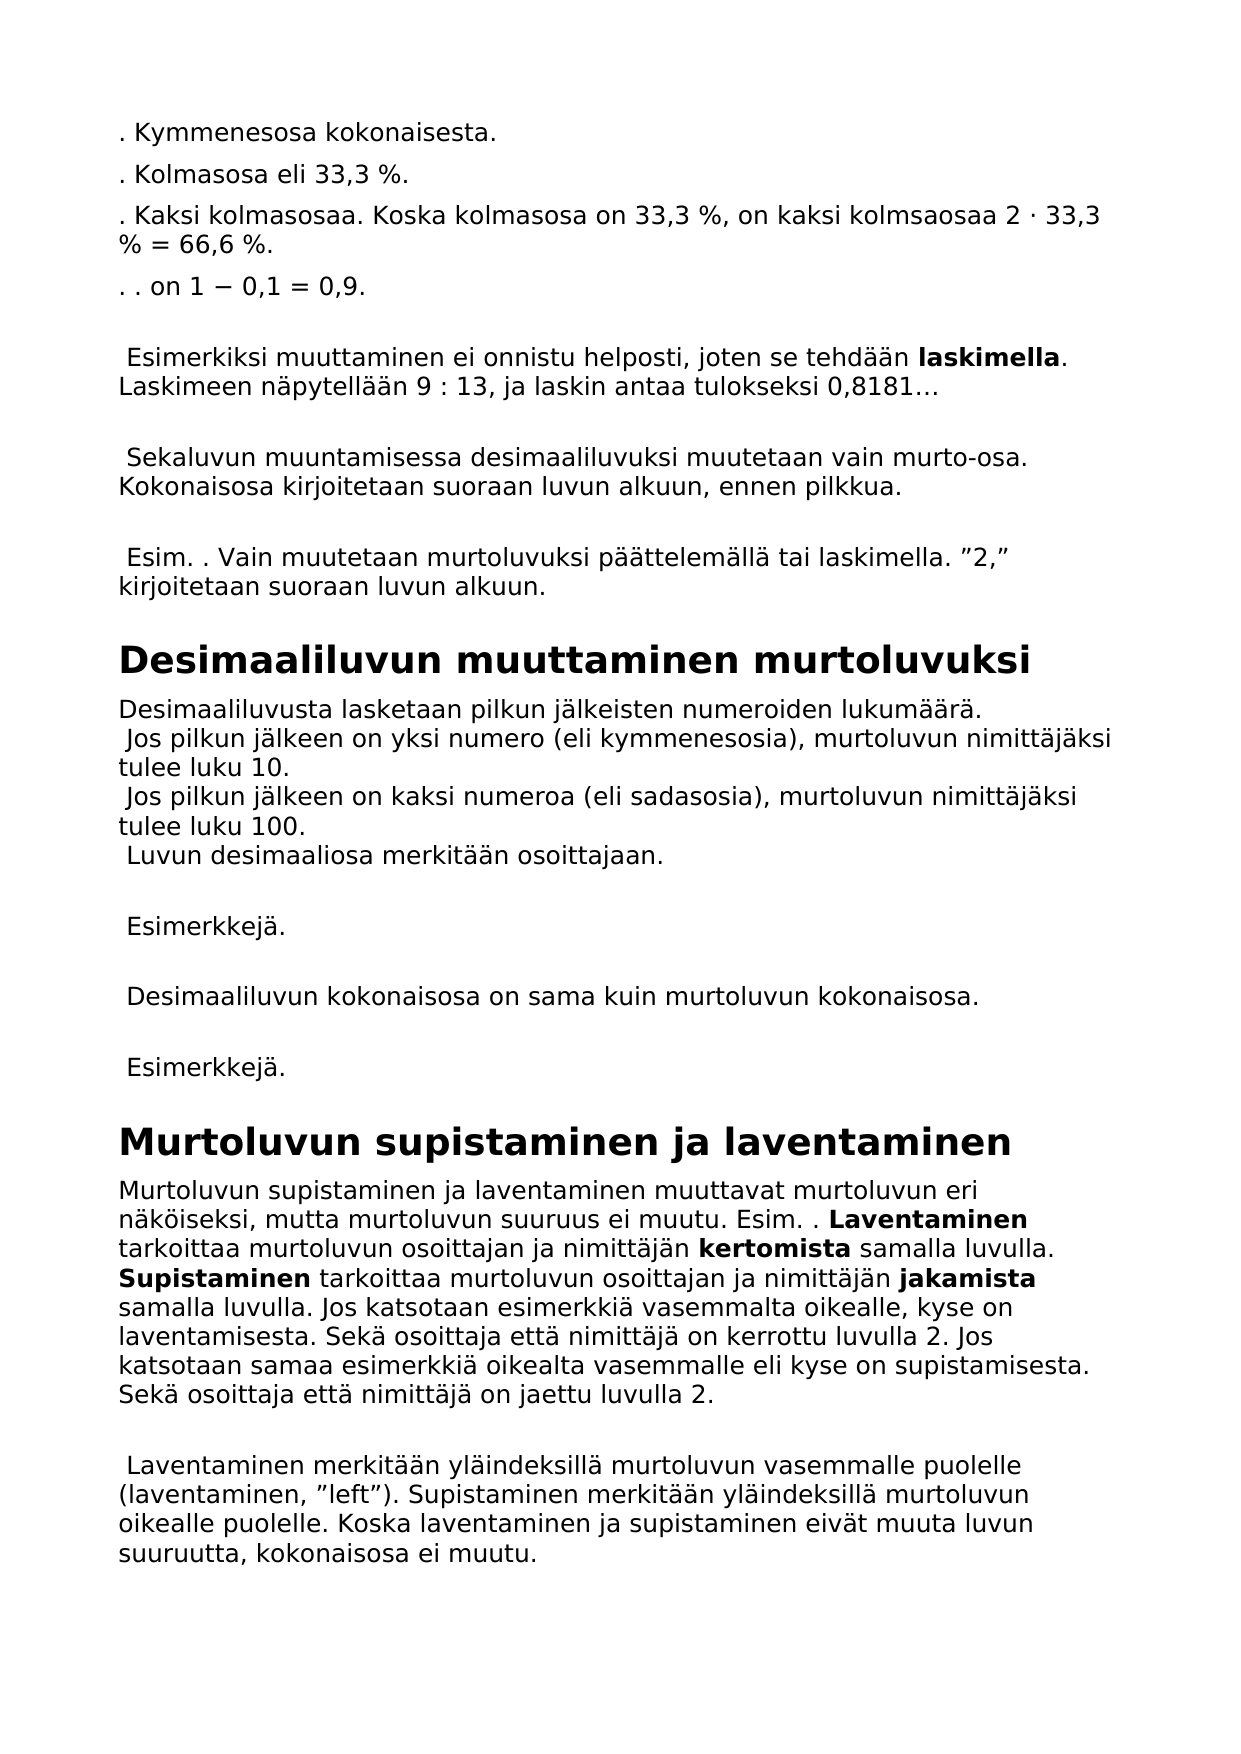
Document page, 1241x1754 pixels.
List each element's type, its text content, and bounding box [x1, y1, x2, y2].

text Desimaaliluvun kokonaisosa on sama kuin murtoluvun kokonaisosa. [118, 953, 1122, 1012]
text [118, 1580, 1122, 1609]
text Esimerkkejä. [118, 1024, 1122, 1083]
subtitle Murtoluvun supistaminen ja laventaminen [118, 1120, 1122, 1164]
text Murtoluvun supistaminen ja laventaminen muuttavat murtoluvun eri näköiseksi, mutta murtoluvun suuruus ei muutu. Esim. . Laventaminen tarkoittaa murtoluvun osoittajan ja nimittäjän kertomista samalla luvulla. Supistaminen tarkoittaa murtoluvun osoittajan ja nimittäjän jakamista samalla luvulla. Jos katsotaan esimerkkiä vasemmalta oikealle, kyse on laventamisesta. Sekä osoittaja että nimittäjä on kerrottu luvulla 2. Jos katsotaan samaa esimerkkiä oikealta vasemmalle eli kyse on supistamisesta. Sekä osoittaja että nimittäjä on jaettu luvulla 2. [118, 1176, 1122, 1409]
subtitle Desimaaliluvun muuttaminen murtoluvuksi [118, 639, 1122, 683]
text . Kymmenesosa kokonaisesta. [118, 118, 1122, 147]
text Esim. . Vain muutetaan murtoluvuksi päättelemällä tai laskimella. ”2,” kirjoitetaan suoraan luvun alkuun. [118, 514, 1122, 601]
text . Kolmasosa eli 33,3 %. [118, 160, 1122, 189]
text Sekaluvun muuntamisessa desimaaliluvuksi muutetaan vain murto-osa. Kokonaisosa kirjoitetaan suoraan luvun alkuun, ennen pilkkua. [118, 414, 1122, 501]
text . Kaksi kolmasosaa. Koska kolmasosa on 33,3 %, on kaksi kolmsaosaa 2 · 33,3 % = 66,6 %. [118, 201, 1122, 260]
text Esimerkkejä. [118, 883, 1122, 941]
text Esimerkiksi muuttaminen ei onnistu helposti, joten se tehdään laskimella. Laskimeen näpytellään 9 : 13, ja laskin antaa tulokseksi 0,8181… [118, 314, 1122, 401]
text Desimaaliluvusta lasketaan pilkun jälkeisten numeroiden lukumäärä. Jos pilkun jälkeen on yksi numero (eli kymmenesosia), murtoluvun nimittäjäksi tulee luku 10. Jos pilkun jälkeen on kaksi numeroa (eli sadasosia), murtoluvun nimittäjäksi tulee luku 100. Luvun desimaaliosa merkitään osoittajaan. [118, 695, 1122, 870]
text Laventaminen merkitään yläindeksillä murtoluvun vasemmalle puolelle (laventaminen, ”left”). Supistaminen merkitään yläindeksillä murtoluvun oikealle puolelle. Koska laventaminen ja supistaminen eivät muuta luvun suuruutta, kokonaisosa ei muutu. [118, 1422, 1122, 1568]
text . . on 1 − 0,1 = 0,9. [118, 272, 1122, 301]
